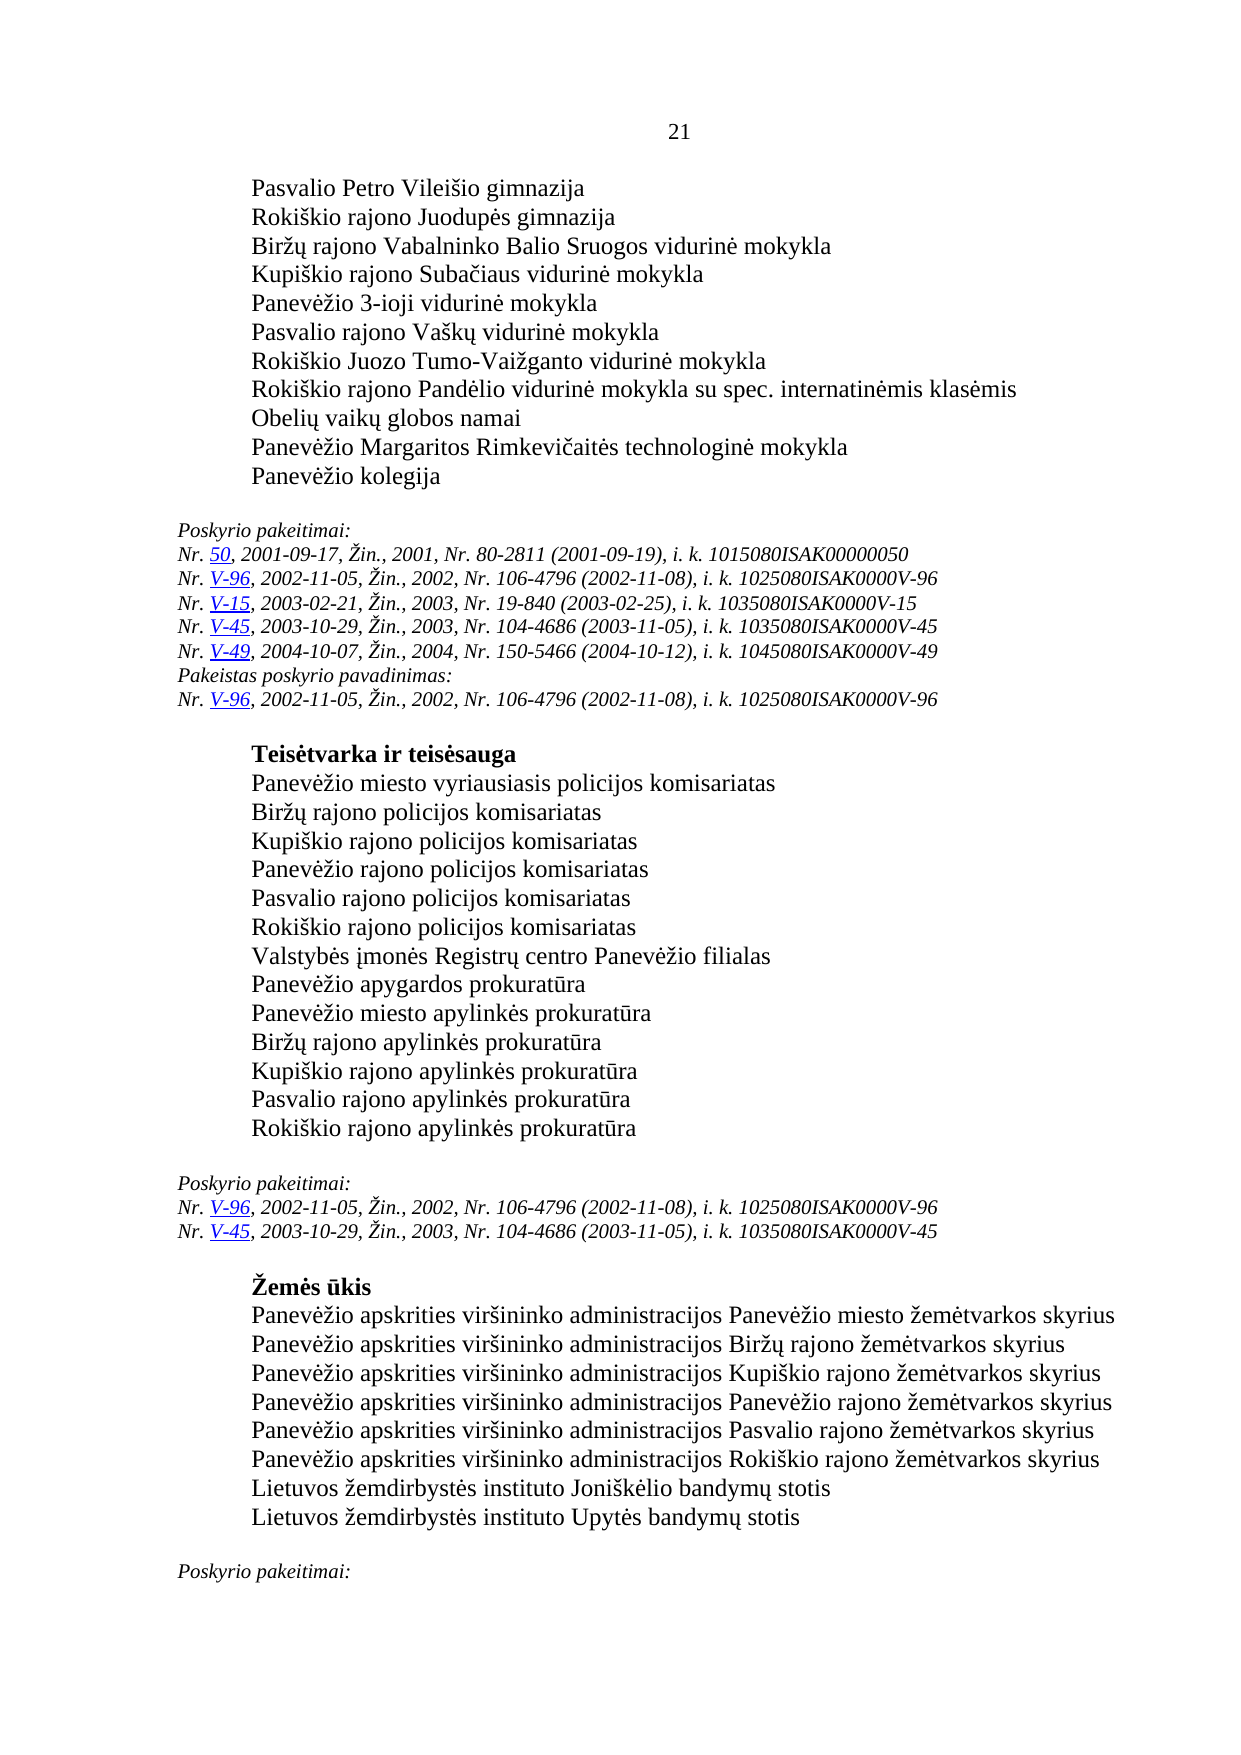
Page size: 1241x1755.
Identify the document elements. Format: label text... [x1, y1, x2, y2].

text Nr. V-96, 2002-11-05, Žin., 2002, Nr. 106-4796 (2002-11-08), i. k. 1025080ISAK0000V-96 [177, 566, 1181, 590]
text Lietuvos žemdirbystės instituto Joniškėlio bandymų stotis [177, 1473, 1181, 1502]
text Panevėžio kolegija [177, 461, 1181, 489]
text Nr. V-96, 2002-11-05, Žin., 2002, Nr. 106-4796 (2002-11-08), i. k. 1025080ISAK0000V-96 [177, 1195, 1181, 1219]
text Rokiškio rajono apylinkės prokuratūra [177, 1113, 1181, 1142]
text Rokiškio rajono Pandėlio vidurinė mokykla su spec. internatinėmis klasėmis [177, 374, 1181, 403]
text Panevėžio apskrities viršininko administracijos Panevėžio miesto žemėtvarkos skyrius [177, 1300, 1181, 1329]
text Kupiškio rajono Subačiaus vidurinė mokykla [177, 259, 1181, 288]
text Poskyrio pakeitimai: [177, 518, 1181, 542]
text Nr. V-15, 2003-02-21, Žin., 2003, Nr. 19-840 (2003-02-25), i. k. 1035080ISAK0000V-15 [177, 590, 1181, 614]
text Panevėžio apskrities viršininko administracijos Biržų rajono žemėtvarkos skyrius [177, 1329, 1181, 1358]
text Biržų rajono Vabalninko Balio Sruogos vidurinė mokykla [177, 231, 1181, 259]
text Panevėžio 3-ioji vidurinė mokykla [177, 288, 1181, 317]
text Poskyrio pakeitimai: [177, 1559, 1181, 1583]
text Nr. V-49, 2004-10-07, Žin., 2004, Nr. 150-5466 (2004-10-12), i. k. 1045080ISAK0000V-49 [177, 638, 1181, 663]
text Lietuvos žemdirbystės instituto Upytės bandymų stotis [177, 1502, 1181, 1530]
text Panevėžio Margaritos Rimkevičaitės technologinė mokykla [177, 432, 1181, 461]
text Žemės ūkis [177, 1272, 1181, 1300]
text Pasvalio rajono apylinkės prokuratūra [177, 1084, 1181, 1113]
text Biržų rajono policijos komisariatas [177, 797, 1181, 826]
text Nr. V-45, 2003-10-29, Žin., 2003, Nr. 104-4686 (2003-11-05), i. k. 1035080ISAK0000V-45 [177, 614, 1181, 638]
text Pakeistas poskyrio pavadinimas: [177, 663, 1181, 687]
text Panevėžio rajono policijos komisariatas [177, 854, 1181, 883]
text Obelių vaikų globos namai [177, 403, 1181, 432]
text Pasvalio Petro Vileišio gimnazija [177, 173, 1181, 202]
text Valstybės įmonės Registrų centro Panevėžio filialas [177, 941, 1181, 969]
text Panevėžio apygardos prokuratūra [177, 969, 1181, 998]
text Pasvalio rajono policijos komisariatas [177, 883, 1181, 912]
text Nr. V-45, 2003-10-29, Žin., 2003, Nr. 104-4686 (2003-11-05), i. k. 1035080ISAK0000V-45 [177, 1219, 1181, 1243]
text Nr. 50, 2001-09-17, Žin., 2001, Nr. 80-2811 (2001-09-19), i. k. 1015080ISAK00000050 [177, 542, 1181, 566]
text Poskyrio pakeitimai: [177, 1171, 1181, 1195]
text Rokiškio rajono Juodupės gimnazija [177, 202, 1181, 231]
text Panevėžio apskrities viršininko administracijos Rokiškio rajono žemėtvarkos skyrius [177, 1444, 1181, 1473]
text Kupiškio rajono apylinkės prokuratūra [177, 1056, 1181, 1084]
text Nr. V-96, 2002-11-05, Žin., 2002, Nr. 106-4796 (2002-11-08), i. k. 1025080ISAK0000V-96 [177, 687, 1181, 711]
text Panevėžio apskrities viršininko administracijos Kupiškio rajono žemėtvarkos skyrius [177, 1358, 1181, 1387]
text Kupiškio rajono policijos komisariatas [177, 826, 1181, 854]
text Pasvalio rajono Vaškų vidurinė mokykla [177, 317, 1181, 346]
text Teisėtvarka ir teisėsauga [177, 739, 1181, 768]
text Rokiškio Juozo Tumo-Vaižganto vidurinė mokykla [177, 346, 1181, 374]
text Panevėžio apskrities viršininko administracijos Panevėžio rajono žemėtvarkos skyrius [177, 1387, 1181, 1415]
text Biržų rajono apylinkės prokuratūra [177, 1027, 1181, 1056]
text Rokiškio rajono policijos komisariatas [177, 912, 1181, 941]
text Panevėžio apskrities viršininko administracijos Pasvalio rajono žemėtvarkos skyrius [177, 1415, 1181, 1444]
text Panevėžio miesto apylinkės prokuratūra [177, 998, 1181, 1027]
text Panevėžio miesto vyriausiasis policijos komisariatas [177, 768, 1181, 797]
